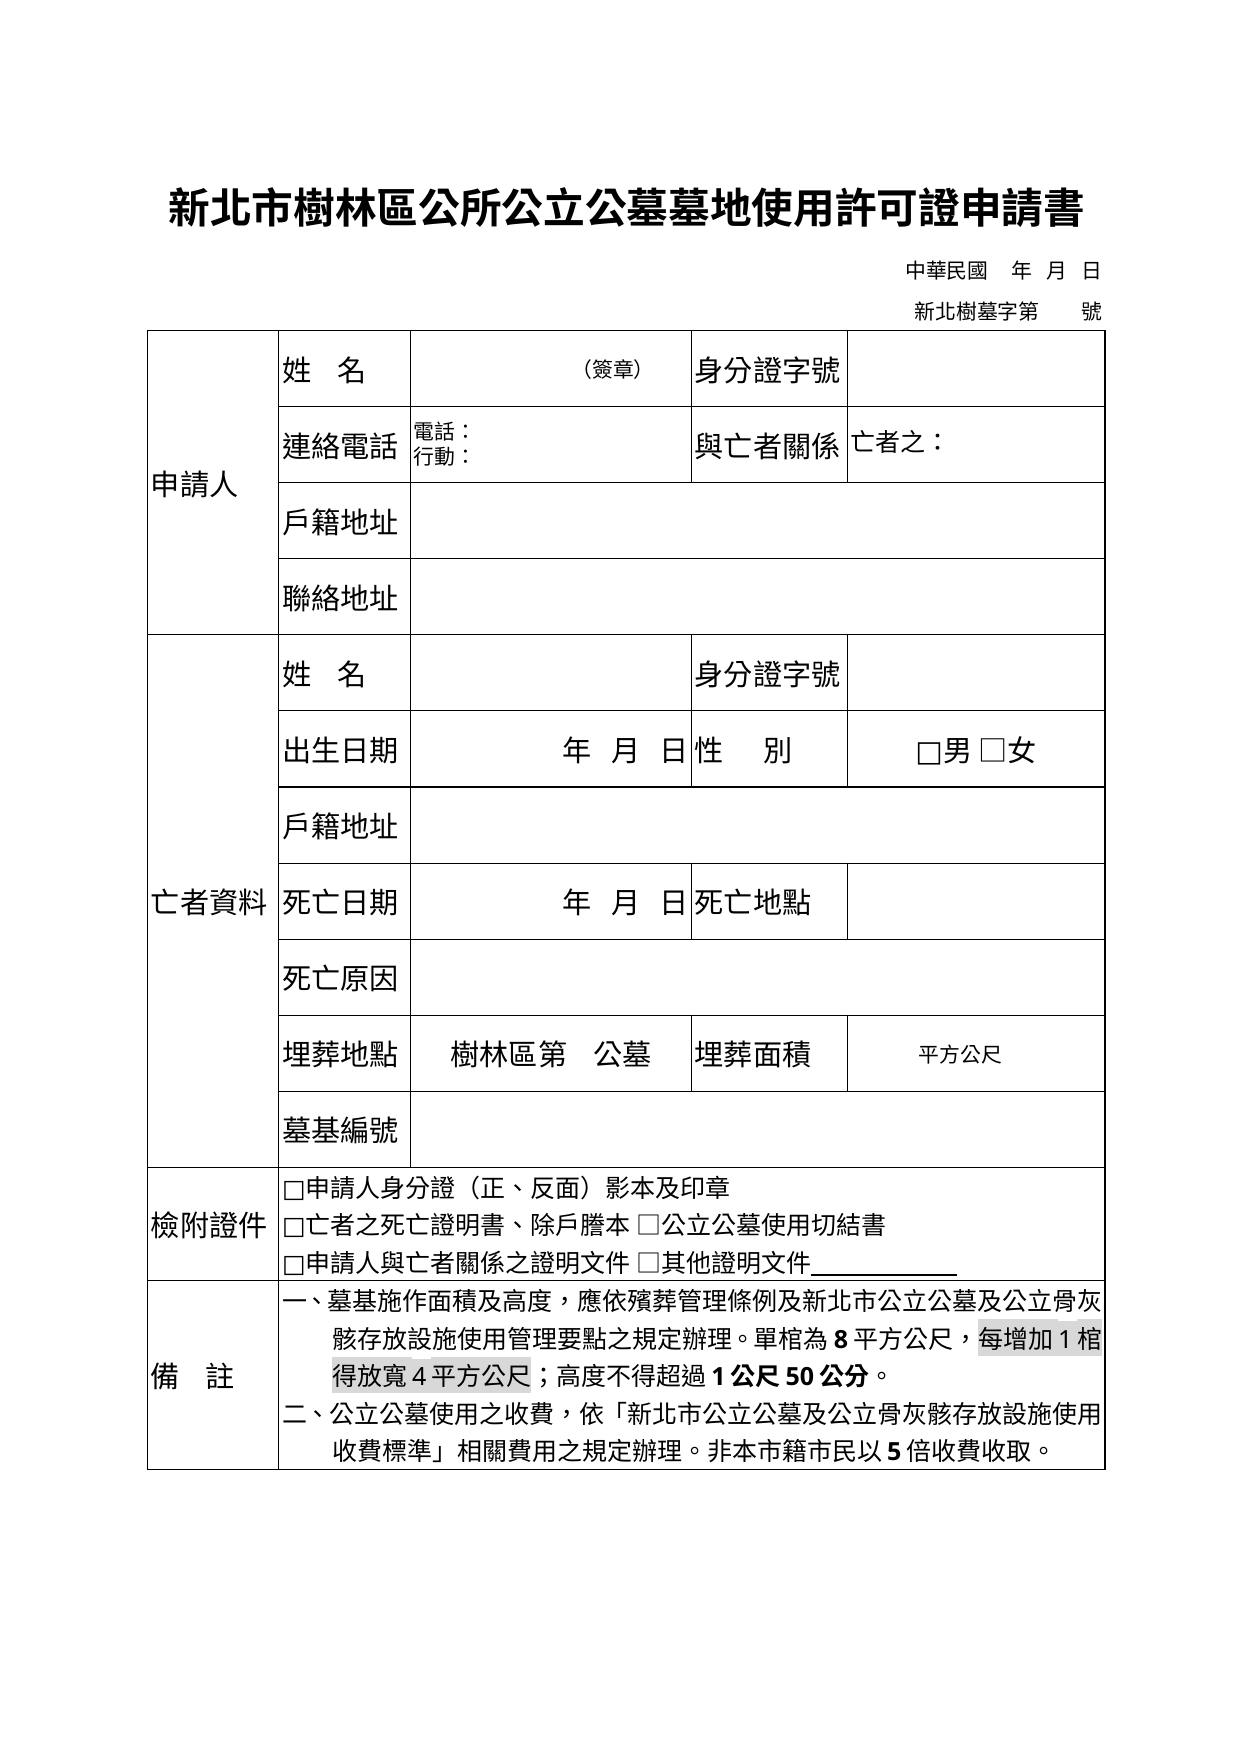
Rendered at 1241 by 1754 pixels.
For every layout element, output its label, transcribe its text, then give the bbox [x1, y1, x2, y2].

table_cell 申請人 [148, 331, 278, 634]
table_cell [848, 331, 1104, 406]
table_cell [411, 788, 1104, 862]
table_cell 備 註 [148, 1281, 278, 1469]
table_cell 出生日期 [279, 711, 410, 786]
table_cell 樹林區第 公墓 [411, 1016, 691, 1091]
table_cell 年 月 日 [411, 864, 691, 938]
table_cell 埋葬面積 [692, 1016, 847, 1091]
table_cell 檢附證件 [148, 1168, 278, 1280]
table_cell 年 月 日 [411, 711, 691, 786]
table_cell [411, 635, 691, 710]
table_cell 姓 名 [279, 331, 410, 406]
table_cell □男 □女 [848, 711, 1104, 786]
table_cell 戶籍地址 [279, 788, 410, 862]
table_cell 性 別 [692, 711, 847, 786]
table_cell [411, 940, 1104, 1014]
table_cell [848, 864, 1104, 938]
table_cell 亡者之： [848, 407, 1104, 482]
table_cell [411, 559, 1104, 634]
table_cell 連絡電話 [279, 407, 410, 482]
table_cell □申請人身分證（正、反面）影本及印章 □亡者之死亡證明書、除戶謄本 □公立公墓使用切結書 □申請人與亡者關係之證明文件 □其他證明文件 [279, 1168, 1104, 1280]
table_cell 死亡地點 [692, 864, 847, 938]
table_cell 死亡日期 [279, 864, 410, 938]
table_cell 中華民國 年 月 日 [148, 247, 1105, 291]
table_cell 死亡原因 [279, 940, 410, 1014]
table_cell 一、墓基施作面積及高度，應依殯葬管理條例及新北市公立公墓及公立骨灰骸存放設施使用管理要點之規定辦理。單棺為8平方公尺，每增加1棺得放寬4平方公尺；高度不得超過1公尺50公分。 二、公立公墓使用之收費，依「新北市公立公墓及公立骨灰骸存放設施使用收費標準」相關費用之規定辦理。非本市籍市民以5倍收費收取。 [279, 1281, 1104, 1469]
table_cell 身分證字號 [692, 331, 847, 406]
table_cell 墓基編號 [279, 1092, 410, 1167]
table_cell [848, 635, 1104, 710]
table_cell （簽章） [411, 331, 691, 406]
table_cell 平方公尺 [848, 1016, 1104, 1091]
table_cell [411, 483, 1104, 558]
table_cell 與亡者關係 [692, 407, 847, 482]
table_cell 聯絡地址 [279, 559, 410, 634]
table_cell 戶籍地址 [279, 483, 410, 558]
table_cell 電話： 行動： [411, 407, 691, 482]
table_cell 姓 名 [279, 635, 410, 710]
table_cell 新北樹墓字第 號 [148, 291, 1105, 330]
table_cell [411, 1092, 1104, 1167]
table_cell 亡者資料 [148, 635, 278, 1167]
table_cell 身分證字號 [692, 635, 847, 710]
table_cell 埋葬地點 [279, 1016, 410, 1091]
table_header 新北市樹林區公所公立公墓墓地使用許可證申請書 [148, 165, 1105, 247]
